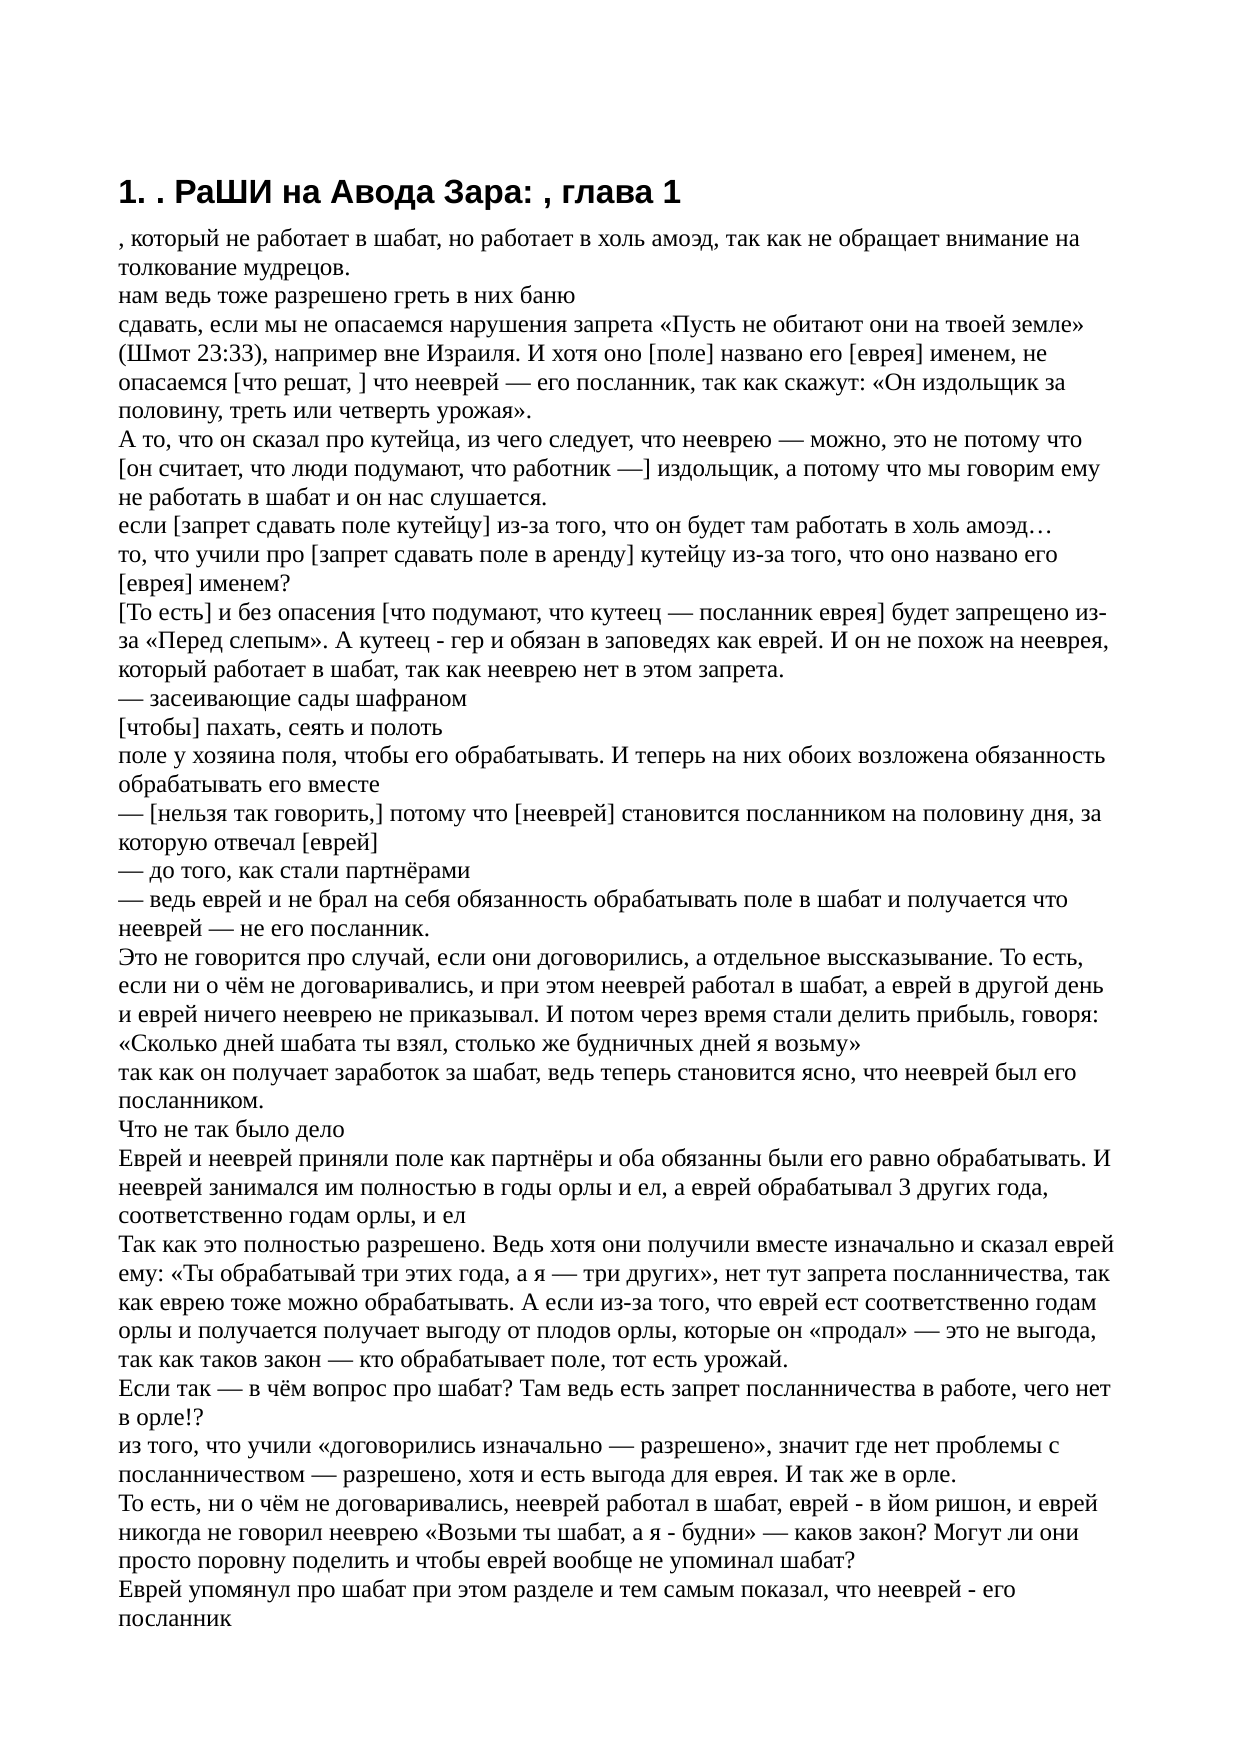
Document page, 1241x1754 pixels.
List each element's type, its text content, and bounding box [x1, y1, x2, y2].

text То есть, ни о чём не договаривались, нееврей работал в шабат, еврей - в йом ришон, и еврей никогда не говорил нееврею «Возьми ты шабат, а я - будни» — каков закон? Могут ли они просто поровну поделить и чтобы еврей вообще не упоминал шабат? [118, 1441, 1122, 1527]
text сдавать, если мы не опасаемся нарушения запрета «Пусть не обитают они на твоей земле» (Шмот 23:33), например вне Израиля. И хотя оно [поле] названо его [еврея] именем, не опасаемся [что решат, ] что нееврей — его посланник, так как скажут: «Он издольщик за половину, треть или четверть урожая». [118, 262, 1122, 377]
text если [запрет сдавать поле кутейцу] из-за того, что он будет там работать в холь амоэд… [118, 463, 1122, 492]
text так как он получает заработок за шабат, ведь теперь становится ясно, что нееврей был его посланником. [118, 1009, 1122, 1067]
text Еврей упомянул про шабат при этом разделе и тем самым показал, что нееврей - его посланник [118, 1527, 1122, 1584]
text Что не так было дело [118, 1067, 1122, 1096]
text Это не говорится про случай, если они договорились, а отдельное выссказывание. То есть, если ни о чём не договаривались, и при этом нееврей работал в шабат, а еврей в другой день и еврей ничего нееврею не приказывал. И потом через время стали делить прибыль, говоря: «Сколько дней шабата ты взял, столько же будничных дней я возьму» [118, 894, 1122, 1009]
text , который не работает в шабат, но работает в холь амоэд, так как не обращает внимание на толкование мудрецов. [118, 176, 1122, 233]
text [То есть] и без опасения [что подумают, что кутеец — посланник еврея] будет запрещено из-за «Перед слепым». А кутеец - гер и обязан в заповедях как еврей. И он не похож на нееврея, который работает в шабат, так как нееврею нет в этом запрета. [118, 549, 1122, 636]
text — ведь еврей и не брал на себя обязанность обрабатывать поле в шабат и получается что нееврей — не его посланник. [118, 837, 1122, 894]
text — [нельзя так говорить,] потому что [нееврей] становится посланником на половину дня, за которую отвечал [еврей] [118, 751, 1122, 808]
text — до того, как стали партнёрами [118, 808, 1122, 837]
text Еврей и нееврей приняли поле как партнёры и оба обязанны были его равно обрабатывать. И нееврей занимался им полностью в годы орлы и ел, а еврей обрабатывал 3 других года, соответственно годам орлы, и ел [118, 1096, 1122, 1182]
text — засеивающие сады шафраном [118, 636, 1122, 664]
text А то, что он сказал про кутейца, из чего следует, что нееврею — можно, это не потому что [он считает, что люди подумают, что работник —] издольщик, а потому что мы говорим ему не работать в шабат и он нас слушается. [118, 377, 1122, 463]
text Так как это полностью разрешено. Ведь хотя они получили вместе изначально и сказал еврей ему: «Ты обрабатывай три этих года, а я — три других», нет тут запрета посланничества, так как еврею тоже можно обрабатывать. А если из-за того, что еврей ест соответственно годам орлы и получается получает выгоду от плодов орлы, которые он «продал» — это не выгода, так как таков закон — кто обрабатывает поле, тот есть урожай. [118, 1182, 1122, 1326]
text поле у хозяина поля, чтобы его обрабатывать. И теперь на них обоих возложена обязанность обрабатывать его вместе [118, 693, 1122, 751]
subtitle . РаШИ на Авода Зара: , глава 1 [118, 147, 1122, 176]
text нам ведь тоже разрешено греть в них баню [118, 233, 1122, 262]
text то, что учили про [запрет сдавать поле в аренду] кутейцу из-за того, что оно названо его [еврея] именем? [118, 492, 1122, 549]
text То есть, что в момент раздела если ничего не говорить — можно. [118, 1584, 1122, 1613]
text Если так — в чём вопрос про шабат? Там ведь есть запрет посланничества в работе, чего нет в орле!? [118, 1326, 1122, 1383]
text из того, что учили «договорились изначально — разрешено», значит где нет проблемы с посланничеством — разрешено, хотя и есть выгода для еврея. И так же в орле. [118, 1383, 1122, 1441]
text [чтобы] пахать, сеять и полоть [118, 664, 1122, 693]
